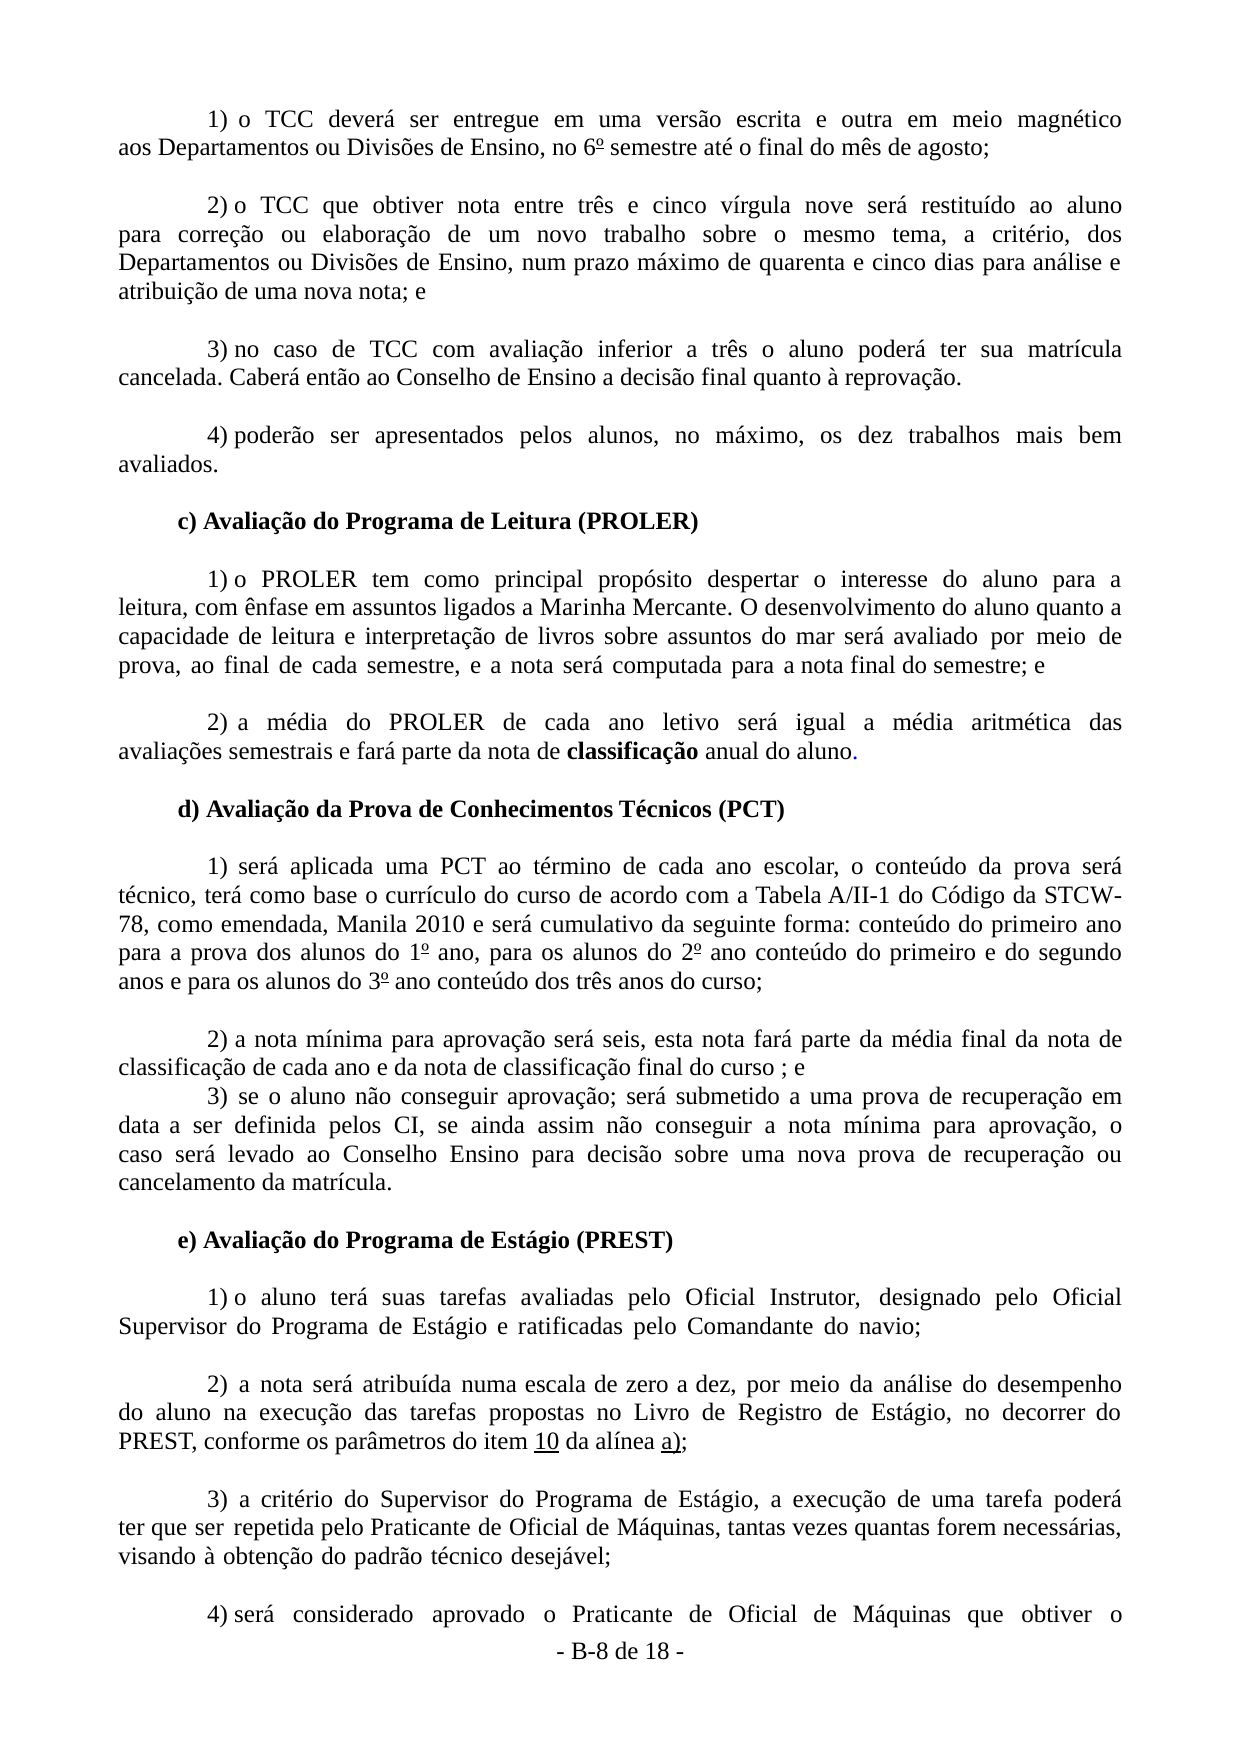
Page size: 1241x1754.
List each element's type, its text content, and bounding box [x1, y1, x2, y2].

text 3) se o aluno não conseguir aprovação; será submetido a uma prova de recuperação em data a ser definida pelos CI, se ainda assim não conseguir a nota mínima para aprovação, o caso será levado ao Conselho Ensino para decisão sobre uma nova prova de recuperação ou cancelamento da matrícula. [118, 1081, 1122, 1196]
text 2) a média do PROLER de cada ano letivo será igual a média aritmética das avaliações semestrais e fará parte da nota de classificação anual do aluno. [118, 707, 1122, 765]
text 1) o TCC deverá ser entregue em uma versão escrita e outra em meio magnético aos Departamentos ou Divisões de Ensino, no 6º semestre até o final do mês de agosto; [118, 104, 1122, 161]
text c) Avaliação do Programa de Leitura (PROLER) [118, 506, 1122, 535]
text 1) será aplicada uma PCT ao término de cada ano escolar, o conteúdo da prova será técnico, terá como base o currículo do curso de acordo com a Tabela A/II-1 do Código da STCW-78, como emendada, Manila 2010 e será cumulativo da seguinte forma: conteúdo do primeiro ano para a prova dos alunos do 1º ano, para os alunos do 2º ano conteúdo do primeiro e do segundo anos e para os alunos do 3º ano conteúdo dos três anos do curso; [118, 851, 1122, 995]
text 2) a nota mínima para aprovação será seis, esta nota fará parte da média final da nota de classificação de cada ano e da nota de classificação final do curso ; e [118, 1024, 1122, 1081]
text 1) o PROLER tem como principal propósito despertar o interesse do aluno para a leitura, com ênfase em assuntos ligados a Marinha Mercante. O desenvolvimento do aluno quanto a capacidade de leitura e interpretação de livros sobre assuntos do mar será avaliado por meio de prova, ao final de cada semestre, e a nota será computada para a nota final do semestre; e [118, 564, 1122, 679]
text 4) poderão ser apresentados pelos alunos, no máximo, os dez trabalhos mais bem avaliados. [118, 420, 1122, 477]
text 2) a nota será atribuída numa escala de zero a dez, por meio da análise do desempenho do aluno na execução das tarefas propostas no Livro de Registro de Estágio, no decorrer do PREST, conforme os parâmetros do item 10 da alínea a); [118, 1369, 1122, 1455]
text 4) será considerado aprovado o Praticante de Oficial de Máquinas que obtiver o [118, 1599, 1122, 1627]
text 1) o aluno terá suas tarefas avaliadas pelo Oficial Instrutor, designado pelo Oficial Supervisor do Programa de Estágio e ratificadas pelo Comandante do navio; [118, 1282, 1122, 1340]
text e) Avaliação do Programa de Estágio (PREST) [118, 1225, 1122, 1254]
text 3) no caso de TCC com avaliação inferior a três o aluno poderá ter sua matrícula cancelada. Caberá então ao Conselho de Ensino a decisão final quanto à reprovação. [118, 334, 1122, 391]
text d) Avaliação da Prova de Conhecimentos Técnicos (PCT) [118, 794, 1122, 822]
text 2) o TCC que obtiver nota entre três e cinco vírgula nove será restituído ao aluno para correção ou elaboração de um novo trabalho sobre o mesmo tema, a critério, dos Departamentos ou Divisões de Ensino, num prazo máximo de quarenta e cinco dias para análise e atribuição de uma nova nota; e [118, 190, 1122, 305]
text 3) a critério do Supervisor do Programa de Estágio, a execução de uma tarefa poderá ter que ser repetida pelo Praticante de Oficial de Máquinas, tantas vezes quantas forem necessárias, visando à obtenção do padrão técnico desejável; [118, 1484, 1122, 1570]
